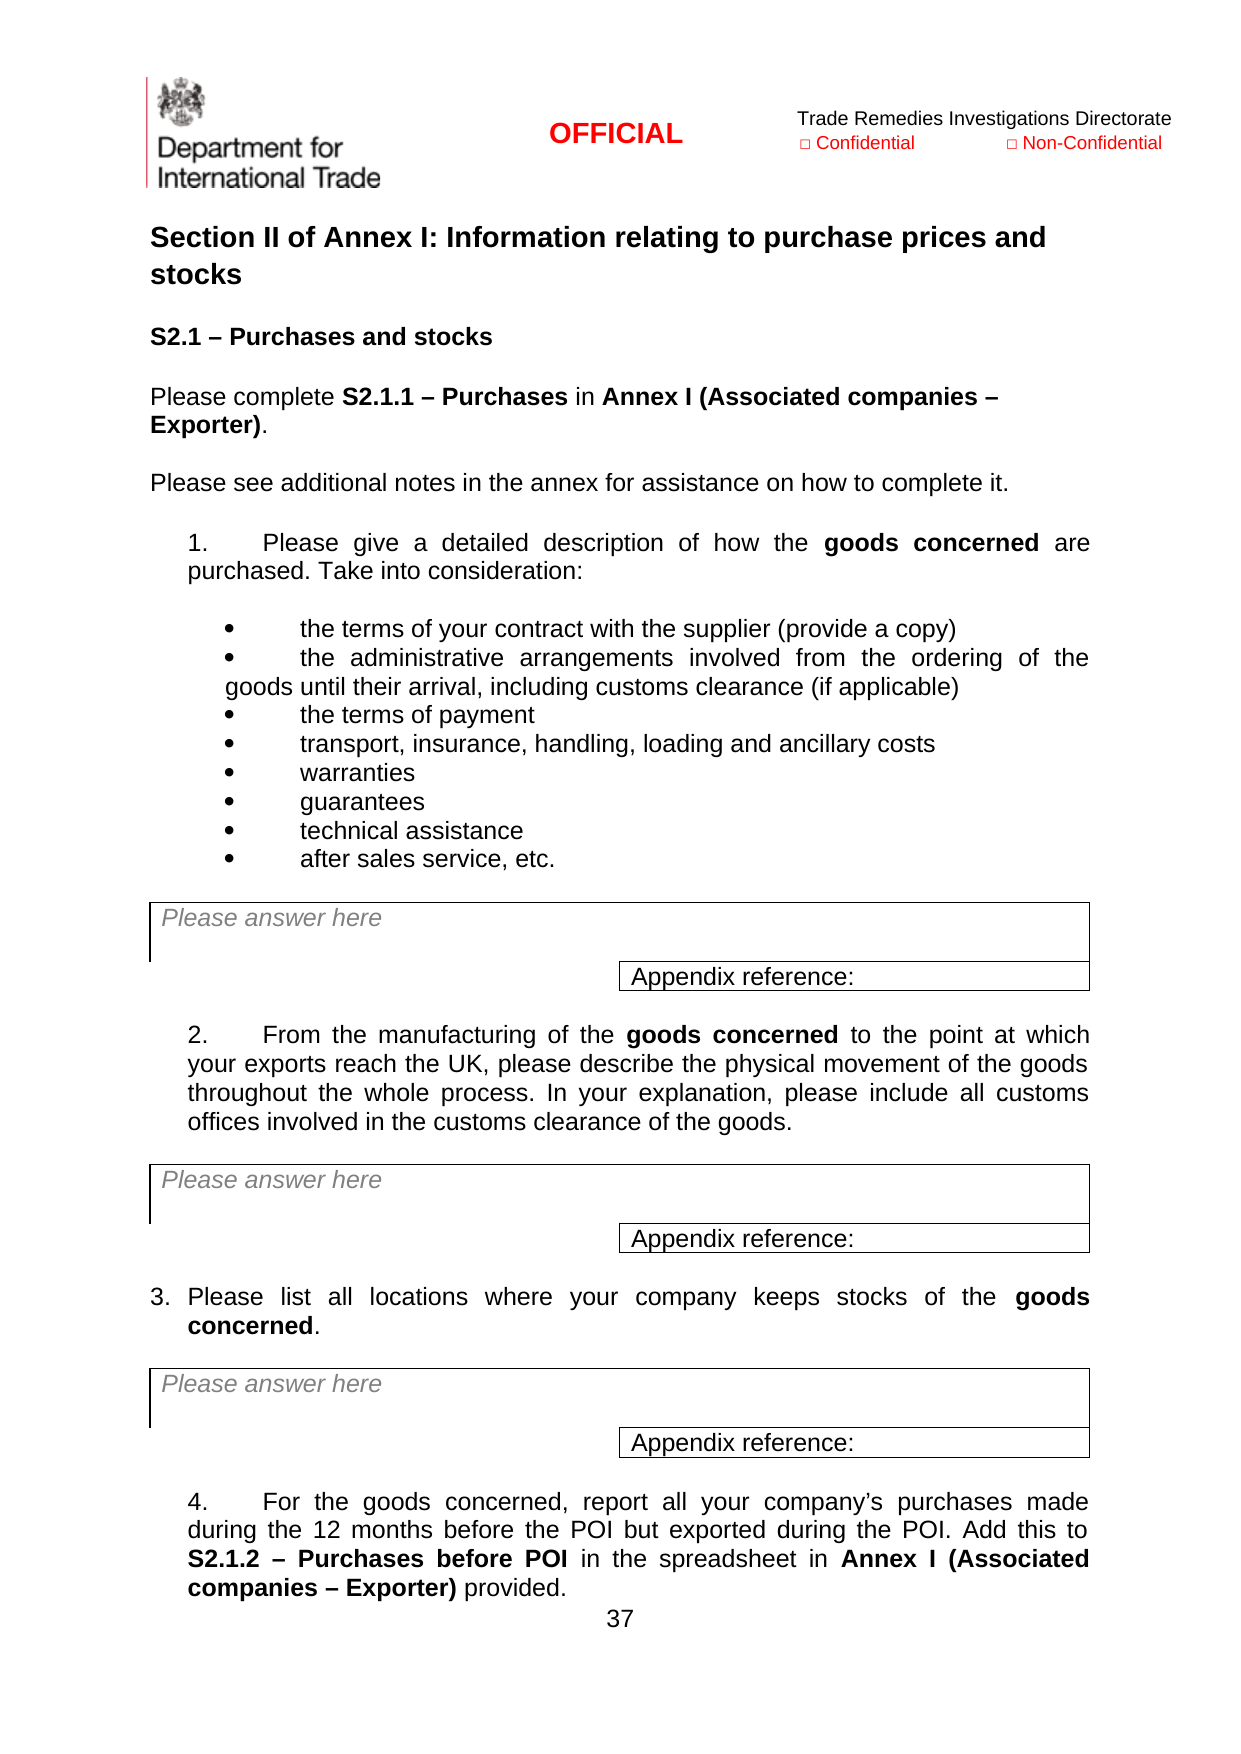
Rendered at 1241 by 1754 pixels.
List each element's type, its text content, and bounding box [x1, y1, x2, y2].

list guarantees [225, 787, 1090, 816]
list Please list all locations where your company keeps stocks of the goods concerned. [150, 1282, 1090, 1339]
table_cell Appendix reference: [620, 1428, 1089, 1457]
text S2.1 – Purchases and stocks [150, 322, 1090, 351]
list From the manufacturing of the goods concerned to the point at which your exports reach the UK, please describe the physical movement of the goods throughout the whole process. In your explanation, please include all customs offices involved in the customs clearance of the goods. [187, 1020, 1090, 1135]
table_cell [150, 1428, 619, 1457]
text Please complete S2.1.1 – Purchases in Annex I (Associated companies – Exporter). [150, 382, 1090, 439]
table_cell [150, 1224, 619, 1252]
list the administrative arrangements involved from the ordering of the goods until their arrival, including customs clearance (if applicable) [225, 643, 1090, 700]
list technical assistance [225, 816, 1090, 844]
list For the goods concerned, report all your company’s purchases made during the 12 months before the POI but exported during the POI. Add this to S2.1.2 – Purchases before POI in the spreadsheet in Annex I (Associated companies – Exporter) provided. [187, 1486, 1090, 1601]
list after sales service, etc. [225, 844, 1090, 873]
list the terms of your contract with the supplier (provide a copy) [225, 614, 1090, 643]
table_header Please answer here [151, 1369, 1089, 1427]
table_header Please answer here [151, 903, 1089, 961]
table_cell Appendix reference: [620, 962, 1089, 990]
table_header Please answer here [151, 1165, 1089, 1222]
list Please give a detailed description of how the goods concerned are purchased. Take into consideration: [187, 527, 1090, 585]
list the terms of payment [225, 700, 1090, 729]
subtitle Section II of Annex I: Information relating to purchase prices and stocks [150, 220, 1090, 290]
list transport, insurance, handling, loading and ancillary costs [225, 729, 1090, 758]
text Please see additional notes in the annex for assistance on how to complete it. [150, 468, 1090, 497]
table_cell [150, 962, 619, 990]
list warranties [225, 758, 1090, 787]
table_cell Appendix reference: [620, 1224, 1089, 1252]
